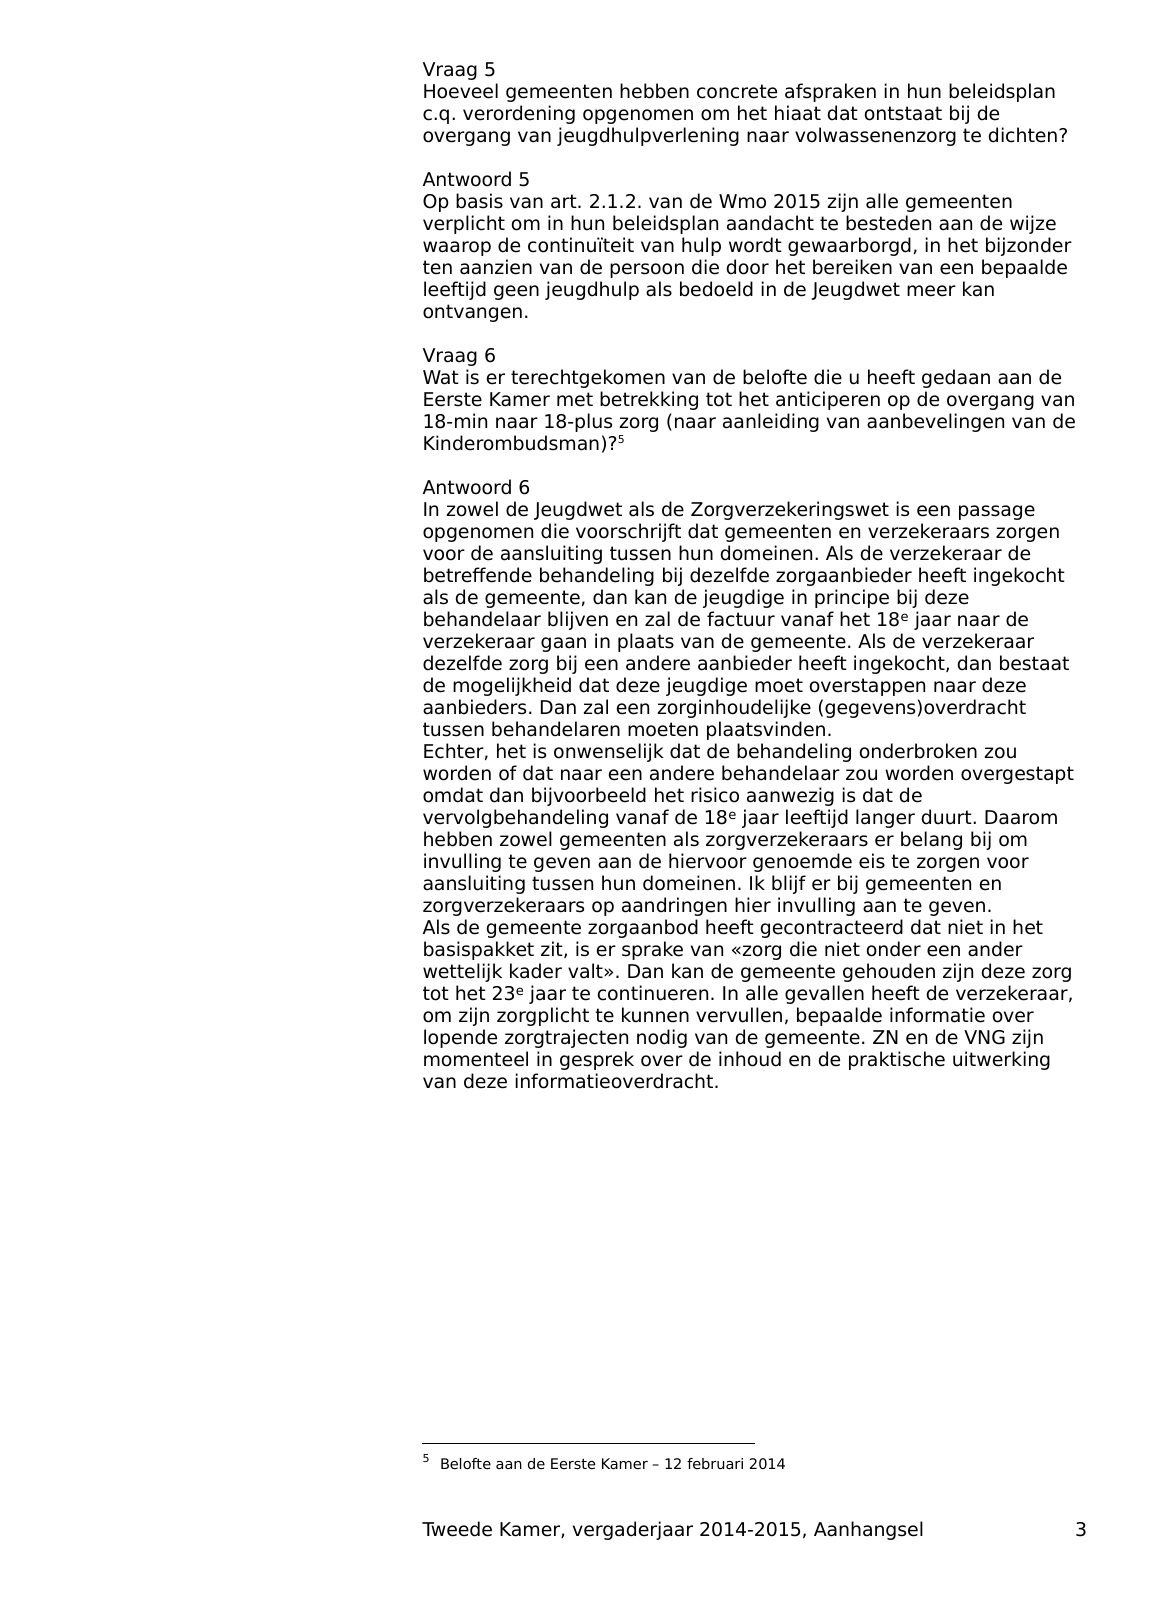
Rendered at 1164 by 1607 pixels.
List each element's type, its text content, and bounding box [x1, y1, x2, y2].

text Echter, het is onwenselijk dat de behandeling onderbroken zou worden of dat naar een andere behandelaar zou worden overgestapt omdat dan bijvoorbeeld het risico aanwezig is dat de vervolgbehandeling vanaf de 18e jaar leeftijd langer duurt. Daarom hebben zowel gemeenten als zorgverzekeraars er belang bij om invulling te geven aan de hiervoor genoemde eis te zorgen voor aansluiting tussen hun domeinen. Ik blijf er bij gemeenten en zorgverzekeraars op aandringen hier invulling aan te geven. [422, 741, 1087, 917]
text Vraag 6 [422, 345, 1087, 367]
text Op basis van art. 2.1.2. van de Wmo 2015 zijn alle gemeenten verplicht om in hun beleidsplan aandacht te besteden aan de wijze waarop de continuïteit van hulp wordt gewaarborgd, in het bijzonder ten aanzien van de persoon die door het bereiken van een bepaalde leeftijd geen jeugdhulp als bedoeld in de Jeugdwet meer kan ontvangen. [422, 191, 1087, 323]
text Als de gemeente zorgaanbod heeft gecontracteerd dat niet in het basispakket zit, is er sprake van «zorg die niet onder een ander wettelijk kader valt». Dan kan de gemeente gehouden zijn deze zorg tot het 23e jaar te continueren. In alle gevallen heeft de verzekeraar, om zijn zorgplicht te kunnen vervullen, bepaalde informatie over lopende zorgtrajecten nodig van de gemeente. ZN en de VNG zijn momenteel in gesprek over de inhoud en de praktische uitwerking van deze informatieoverdracht. [422, 917, 1087, 1093]
text Vraag 5 [422, 59, 1087, 81]
text Antwoord 5 [422, 169, 1087, 191]
text Antwoord 6 [422, 477, 1087, 499]
text In zowel de Jeugdwet als de Zorgverzekeringswet is een passage opgenomen die voorschrijft dat gemeenten en verzekeraars zorgen voor de aansluiting tussen hun domeinen. Als de verzekeraar de betreffende behandeling bij dezelfde zorgaanbieder heeft ingekocht als de gemeente, dan kan de jeugdige in principe bij deze behandelaar blijven en zal de factuur vanaf het 18e jaar naar de verzekeraar gaan in plaats van de gemeente. Als de verzekeraar dezelfde zorg bij een andere aanbieder heeft ingekocht, dan bestaat de mogelijkheid dat deze jeugdige moet overstappen naar deze aanbieders. Dan zal een zorginhoudelijke (gegevens)overdracht tussen behandelaren moeten plaatsvinden. [422, 499, 1087, 741]
text Belofte aan de Eerste Kamer – 12 februari 2014 [422, 1452, 1087, 1474]
text Wat is er terechtgekomen van de belofte die u heeft gedaan aan de Eerste Kamer met betrekking tot het anticiperen op de overgang van 18-min naar 18-plus zorg (naar aanleiding van aanbevelingen van de Kinderombudsman)? [422, 367, 1087, 455]
text Hoeveel gemeenten hebben concrete afspraken in hun beleidsplan c.q. verordening opgenomen om het hiaat dat ontstaat bij de overgang van jeugdhulpverlening naar volwassenenzorg te dichten? [422, 81, 1087, 147]
